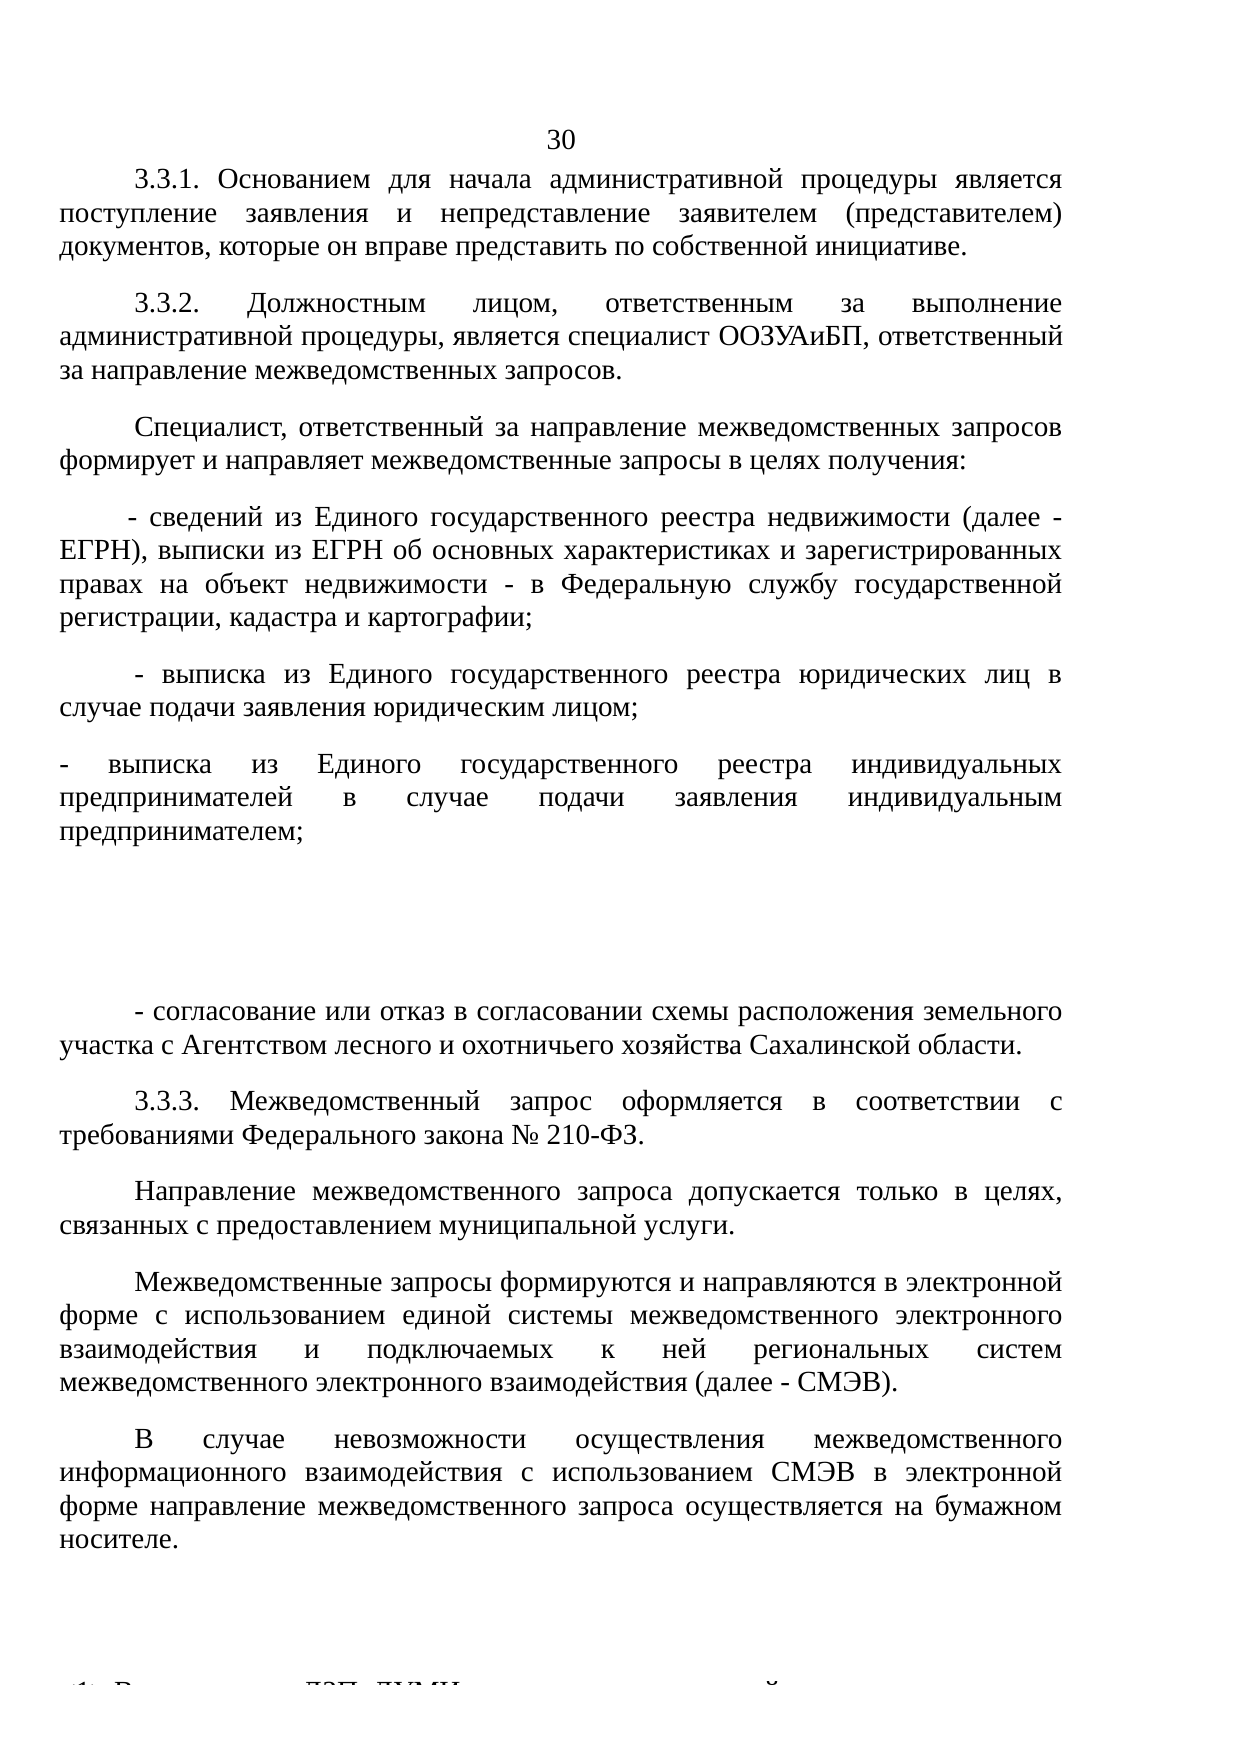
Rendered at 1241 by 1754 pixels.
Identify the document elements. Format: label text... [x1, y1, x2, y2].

text - выписка из Единого государственного реестра индивидуальных предпринимателей в случае подачи заявления индивидуальным предпринимателем; [59, 746, 1063, 847]
text Направление межведомственного запроса допускается только в целях, связанных с предоставлением муниципальной услуги. [59, 1173, 1063, 1241]
text - выписка из Единого государственного реестра юридических лиц в случае подачи заявления юридическим лицом; [59, 656, 1063, 723]
text Межведомственные запросы формируются и направляются в электронной форме с использованием единой системы межведомственного электронного взаимодействия и подключаемых к ней региональных систем межведомственного электронного взаимодействия (далее - СМЭВ). [59, 1264, 1063, 1398]
text 3.3.2. Должностным лицом, ответственным за выполнение административной процедуры, является специалист ООЗУАиБП, ответственный за направление межведомственных запросов. [59, 285, 1063, 386]
text - сведений из Единого государственного реестра недвижимости (далее - ЕГРН), выписки из ЕГРН об основных характеристиках и зарегистрированных правах на объект недвижимости - в Федеральную службу государственной регистрации, кадастра и картографии; [59, 499, 1063, 633]
text выписка из Единого реестра субъектов малого и среднего предпринимательства, в случае подачи заявления лицом, являющимся субъектом малого или среднего предпринимательства; [59, 870, 1063, 970]
text 3.3.1. Основанием для начала административной процедуры является поступление заявления и непредставление заявителем (представителем) документов, которые он вправе представить по собственной инициативе. [59, 161, 1063, 262]
text 3.3.3. Межведомственный запрос оформляется в соответствии с требованиями Федерального закона № 210-ФЗ. [59, 1083, 1063, 1151]
text - согласование или отказ в согласовании схемы расположения земельного участка с Агентством лесного и охотничьего хозяйства Сахалинской области. [59, 993, 1063, 1060]
text В случае невозможности осуществления межведомственного информационного взаимодействия с использованием СМЭВ в электронной форме направление межведомственного запроса осуществляется на бумажном носителе. [59, 1421, 1063, 1555]
text Специалист, ответственный за направление межведомственных запросов формирует и направляет межведомственные запросы в целях получения: [59, 409, 1063, 476]
